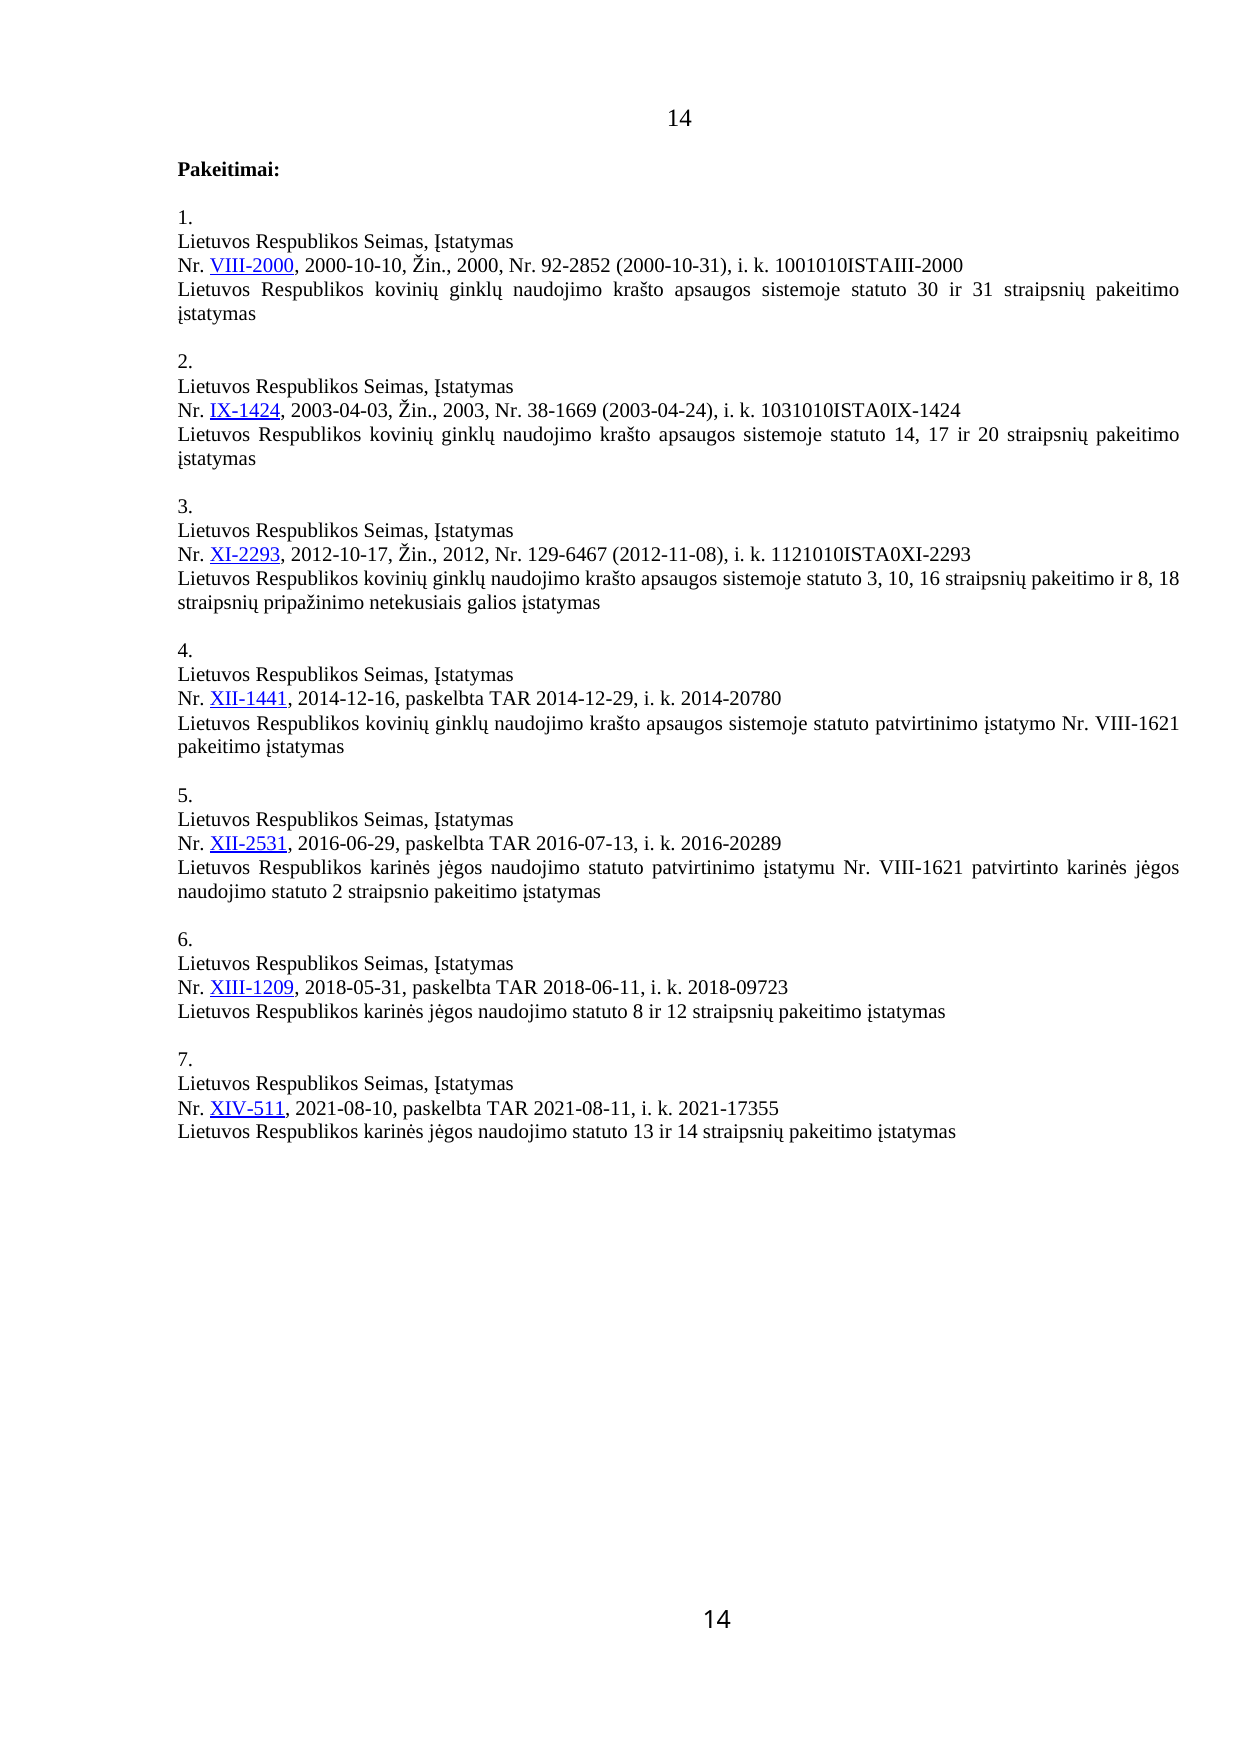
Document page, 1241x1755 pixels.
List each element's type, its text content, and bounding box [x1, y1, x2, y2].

text Lietuvos Respublikos Seimas, Įstatymas [177, 951, 1181, 975]
text Lietuvos Respublikos Seimas, Įstatymas [177, 518, 1181, 542]
text 1. [177, 205, 1181, 229]
text Nr. XI-2293, 2012-10-17, Žin., 2012, Nr. 129-6467 (2012-11-08), i. k. 1121010ISTA0XI-2293 [177, 542, 1181, 566]
text Lietuvos Respublikos kovinių ginklų naudojimo krašto apsaugos sistemoje statuto patvirtinimo įstatymo Nr. VIII-1621 pakeitimo įstatymas [177, 710, 1181, 758]
text Lietuvos Respublikos karinės jėgos naudojimo statuto 13 ir 14 straipsnių pakeitimo įstatymas [177, 1119, 1181, 1143]
text Lietuvos Respublikos kovinių ginklų naudojimo krašto apsaugos sistemoje statuto 30 ir 31 straipsnių pakeitimo įstatymas [177, 277, 1181, 325]
text Nr. XII-1441, 2014-12-16, paskelbta TAR 2014-12-29, i. k. 2014-20780 [177, 686, 1181, 710]
text Nr. IX-1424, 2003-04-03, Žin., 2003, Nr. 38-1669 (2003-04-24), i. k. 1031010ISTA0IX-1424 [177, 398, 1181, 422]
text Lietuvos Respublikos karinės jėgos naudojimo statuto patvirtinimo įstatymu Nr. VIII-1621 patvirtinto karinės jėgos naudojimo statuto 2 straipsnio pakeitimo įstatymas [177, 855, 1181, 903]
text 3. [177, 494, 1181, 518]
text Lietuvos Respublikos Seimas, Įstatymas [177, 662, 1181, 686]
text Lietuvos Respublikos karinės jėgos naudojimo statuto 8 ir 12 straipsnių pakeitimo įstatymas [177, 999, 1181, 1023]
text 7. [177, 1047, 1181, 1071]
text 4. [177, 638, 1181, 662]
text Lietuvos Respublikos Seimas, Įstatymas [177, 807, 1181, 831]
text Nr. XIII-1209, 2018-05-31, paskelbta TAR 2018-06-11, i. k. 2018-09723 [177, 975, 1181, 999]
text Lietuvos Respublikos Seimas, Įstatymas [177, 373, 1181, 398]
text Nr. XII-2531, 2016-06-29, paskelbta TAR 2016-07-13, i. k. 2016-20289 [177, 831, 1181, 855]
text Lietuvos Respublikos Seimas, Įstatymas [177, 1071, 1181, 1095]
text 5. [177, 783, 1181, 807]
text 6. [177, 927, 1181, 951]
text Nr. XIV-511, 2021-08-10, paskelbta TAR 2021-08-11, i. k. 2021-17355 [177, 1095, 1181, 1119]
text Nr. VIII-2000, 2000-10-10, Žin., 2000, Nr. 92-2852 (2000-10-31), i. k. 1001010ISTAIII-2000 [177, 253, 1181, 277]
text Lietuvos Respublikos kovinių ginklų naudojimo krašto apsaugos sistemoje statuto 3, 10, 16 straipsnių pakeitimo ir 8, 18 straipsnių pripažinimo netekusiais galios įstatymas [177, 566, 1181, 614]
text 2. [177, 349, 1181, 373]
text Pakeitimai: [177, 157, 1181, 181]
text Lietuvos Respublikos Seimas, Įstatymas [177, 229, 1181, 253]
text Lietuvos Respublikos kovinių ginklų naudojimo krašto apsaugos sistemoje statuto 14, 17 ir 20 straipsnių pakeitimo įstatymas [177, 422, 1181, 470]
